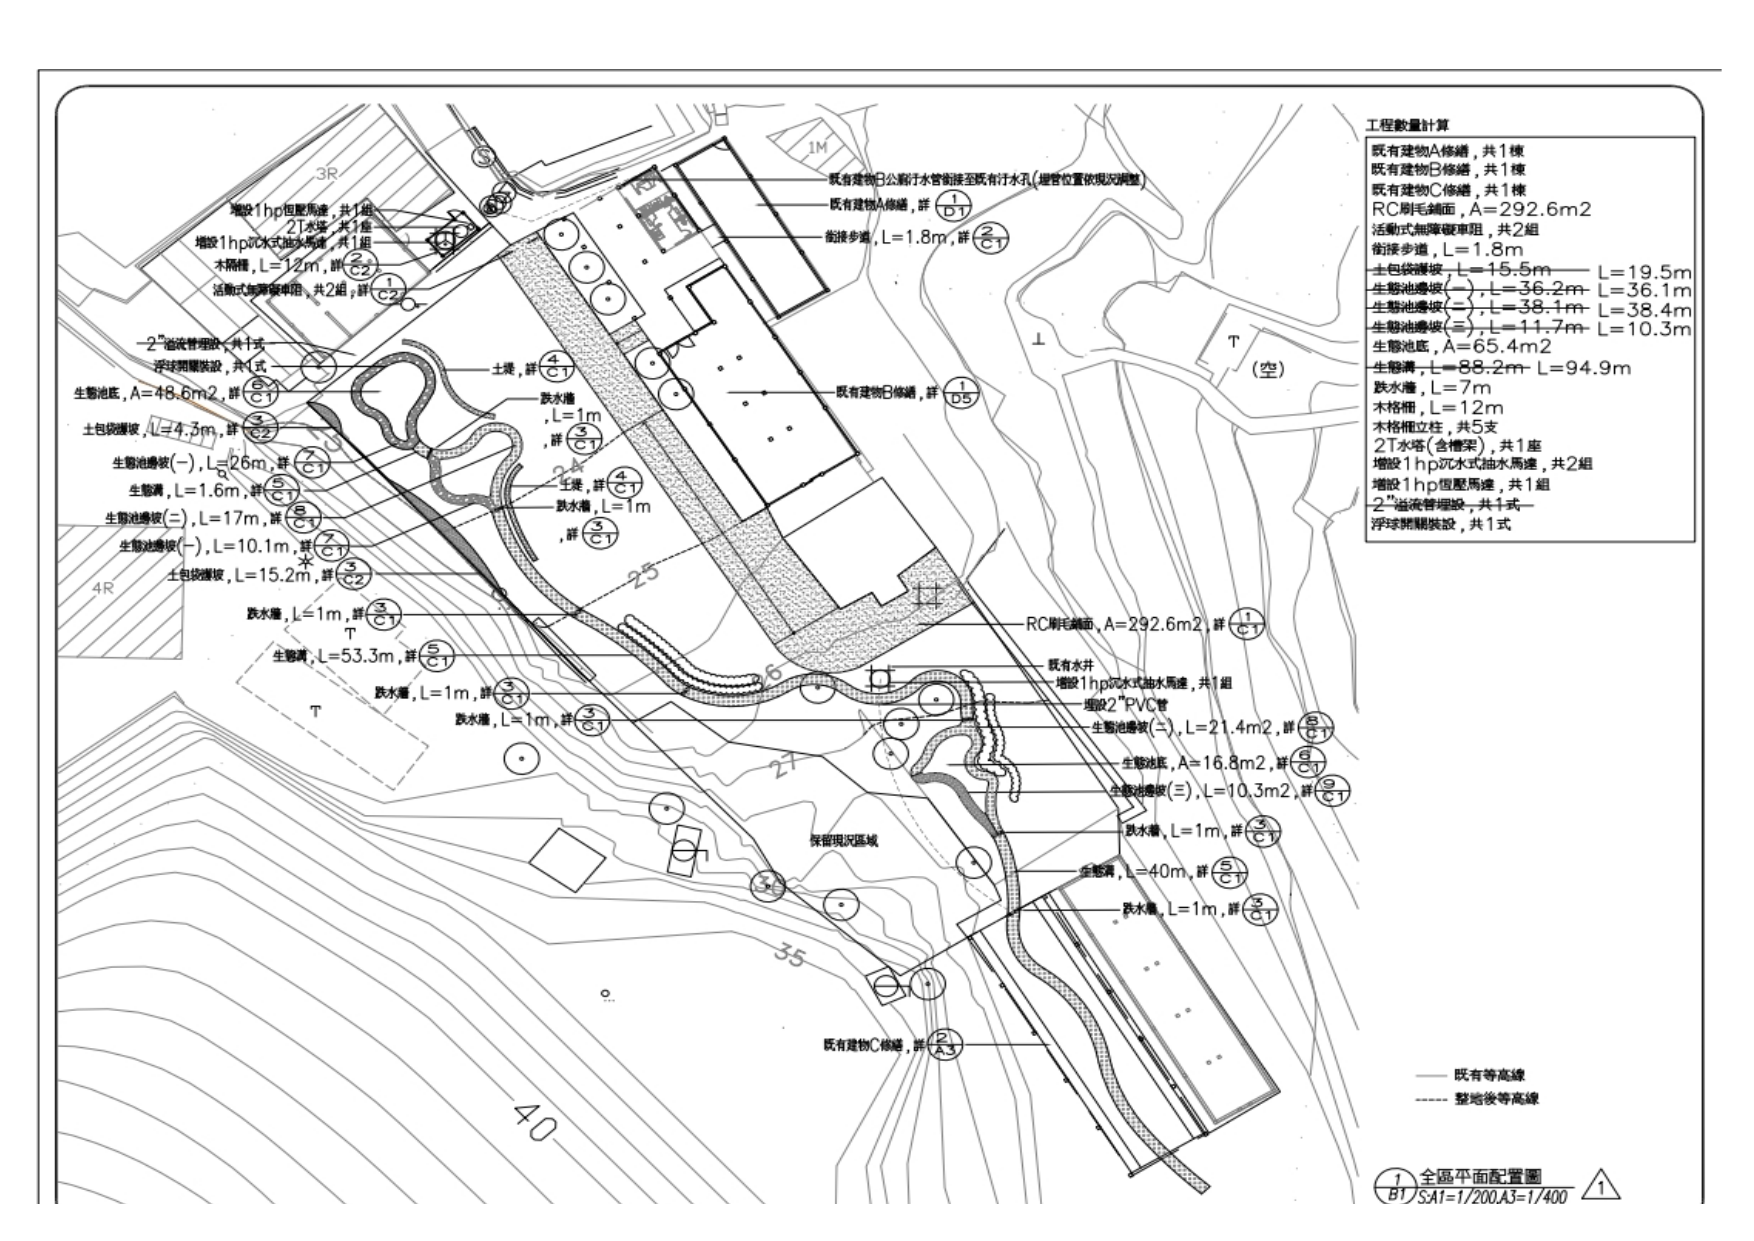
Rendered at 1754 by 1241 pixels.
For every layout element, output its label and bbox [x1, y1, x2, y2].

picture [29, 69, 1722, 1204]
